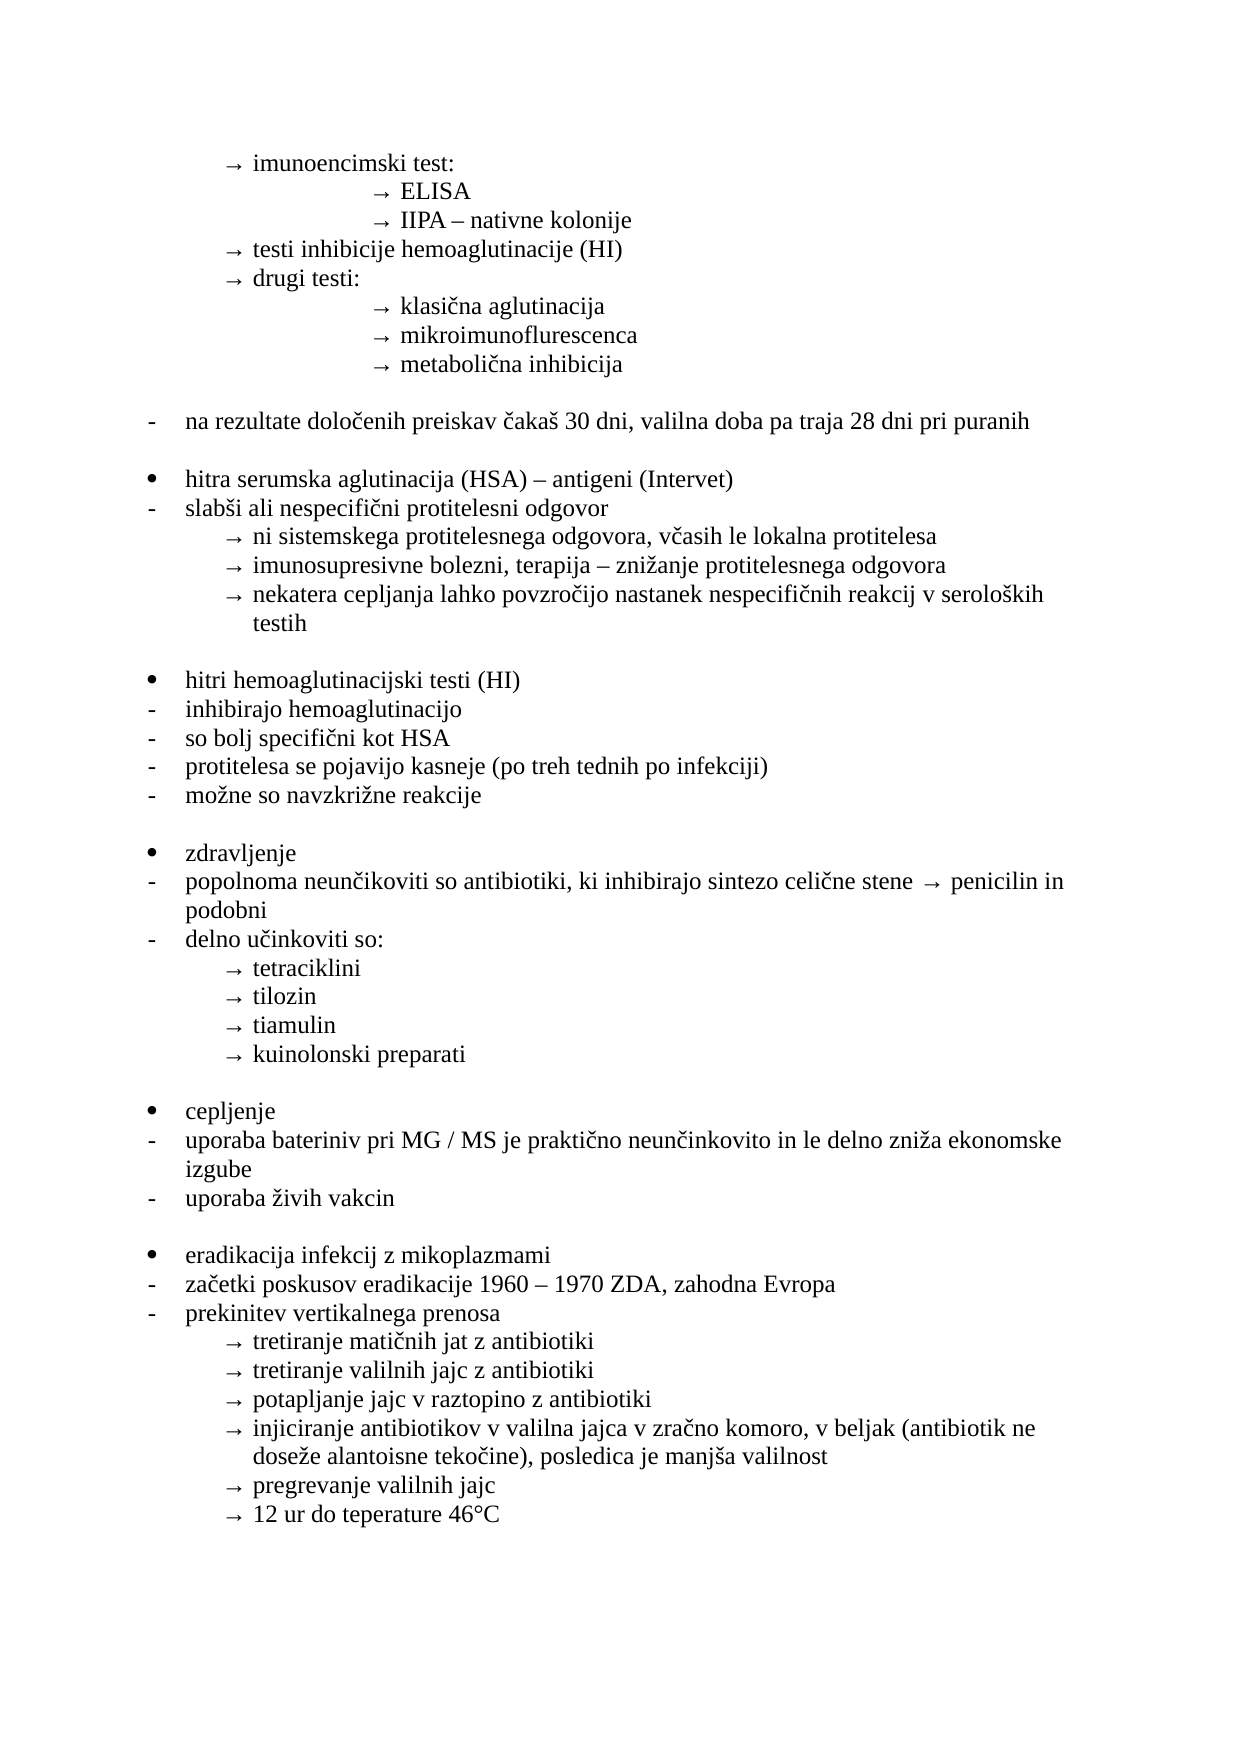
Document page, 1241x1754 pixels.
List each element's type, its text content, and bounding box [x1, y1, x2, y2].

text doseže alantoisne tekočine), posledica je manjša valilnost [221, 1441, 1093, 1470]
text → klasična aglutinacija [221, 291, 1093, 320]
list uporaba bateriniv pri MG / MS je praktično neunčinkovito in le delno zniža ekonomske izgube [148, 1125, 1093, 1183]
text → tretiranje valilnih jajc z antibiotiki [221, 1355, 1093, 1384]
text → tetraciklini [221, 953, 1093, 981]
list slabši ali nespecifični protitelesni odgovor [148, 493, 1093, 521]
text → imunosupresivne bolezni, terapija – znižanje protitelesnega odgovora [221, 550, 1093, 579]
text → imunoencimski test: [221, 148, 1093, 176]
text → tiamulin [221, 1010, 1093, 1039]
text → nekatera cepljanja lahko povzročijo nastanek nespecifičnih reakcij v seroloških [221, 579, 1093, 608]
list eradikacija infekcij z mikoplazmami [148, 1240, 1093, 1269]
list cepljenje [148, 1096, 1093, 1125]
list hitri hemoaglutinacijski testi (HI) [148, 665, 1093, 694]
text → tilozin [221, 981, 1093, 1010]
text → IIPA – nativne kolonije [221, 205, 1093, 234]
text → kuinolonski preparati [221, 1039, 1093, 1068]
list zdravljenje [148, 838, 1093, 866]
list inhibirajo hemoaglutinacijo [148, 694, 1093, 723]
text → metabolična inhibicija [221, 349, 1093, 378]
list na rezultate določenih preiskav čakaš 30 dni, valilna doba pa traja 28 dni pri puranih [148, 406, 1093, 435]
text → ELISA [221, 176, 1093, 205]
list protitelesa se pojavijo kasneje (po treh tednih po infekciji) [148, 751, 1093, 780]
text → drugi testi: [221, 263, 1093, 291]
list uporaba živih vakcin [148, 1183, 1093, 1211]
text → tretiranje matičnih jat z antibiotiki [221, 1326, 1093, 1355]
list so bolj specifični kot HSA [148, 723, 1093, 751]
text → potapljanje jajc v raztopino z antibiotiki [221, 1384, 1093, 1413]
text → testi inhibicije hemoaglutinacije (HI) [221, 234, 1093, 263]
text → ni sistemskega protitelesnega odgovora, včasih le lokalna protitelesa [221, 521, 1093, 550]
text → pregrevanje valilnih jajc [221, 1470, 1093, 1499]
list prekinitev vertikalnega prenosa [148, 1298, 1093, 1326]
text → 12 ur do teperature 46°C [221, 1499, 1093, 1528]
list hitra serumska aglutinacija (HSA) – antigeni (Intervet) [148, 464, 1093, 493]
list začetki poskusov eradikacije 1960 – 1970 ZDA, zahodna Evropa [148, 1269, 1093, 1298]
text → injiciranje antibiotikov v valilna jajca v zračno komoro, v beljak (antibiotik ne [221, 1413, 1093, 1441]
text → mikroimunoflurescenca [221, 320, 1093, 349]
list popolnoma neunčikoviti so antibiotiki, ki inhibirajo sintezo celične stene → penicilin in podobni [148, 866, 1093, 924]
text testih [221, 608, 1093, 636]
list možne so navzkrižne reakcije [148, 780, 1093, 809]
list delno učinkoviti so: [148, 924, 1093, 953]
